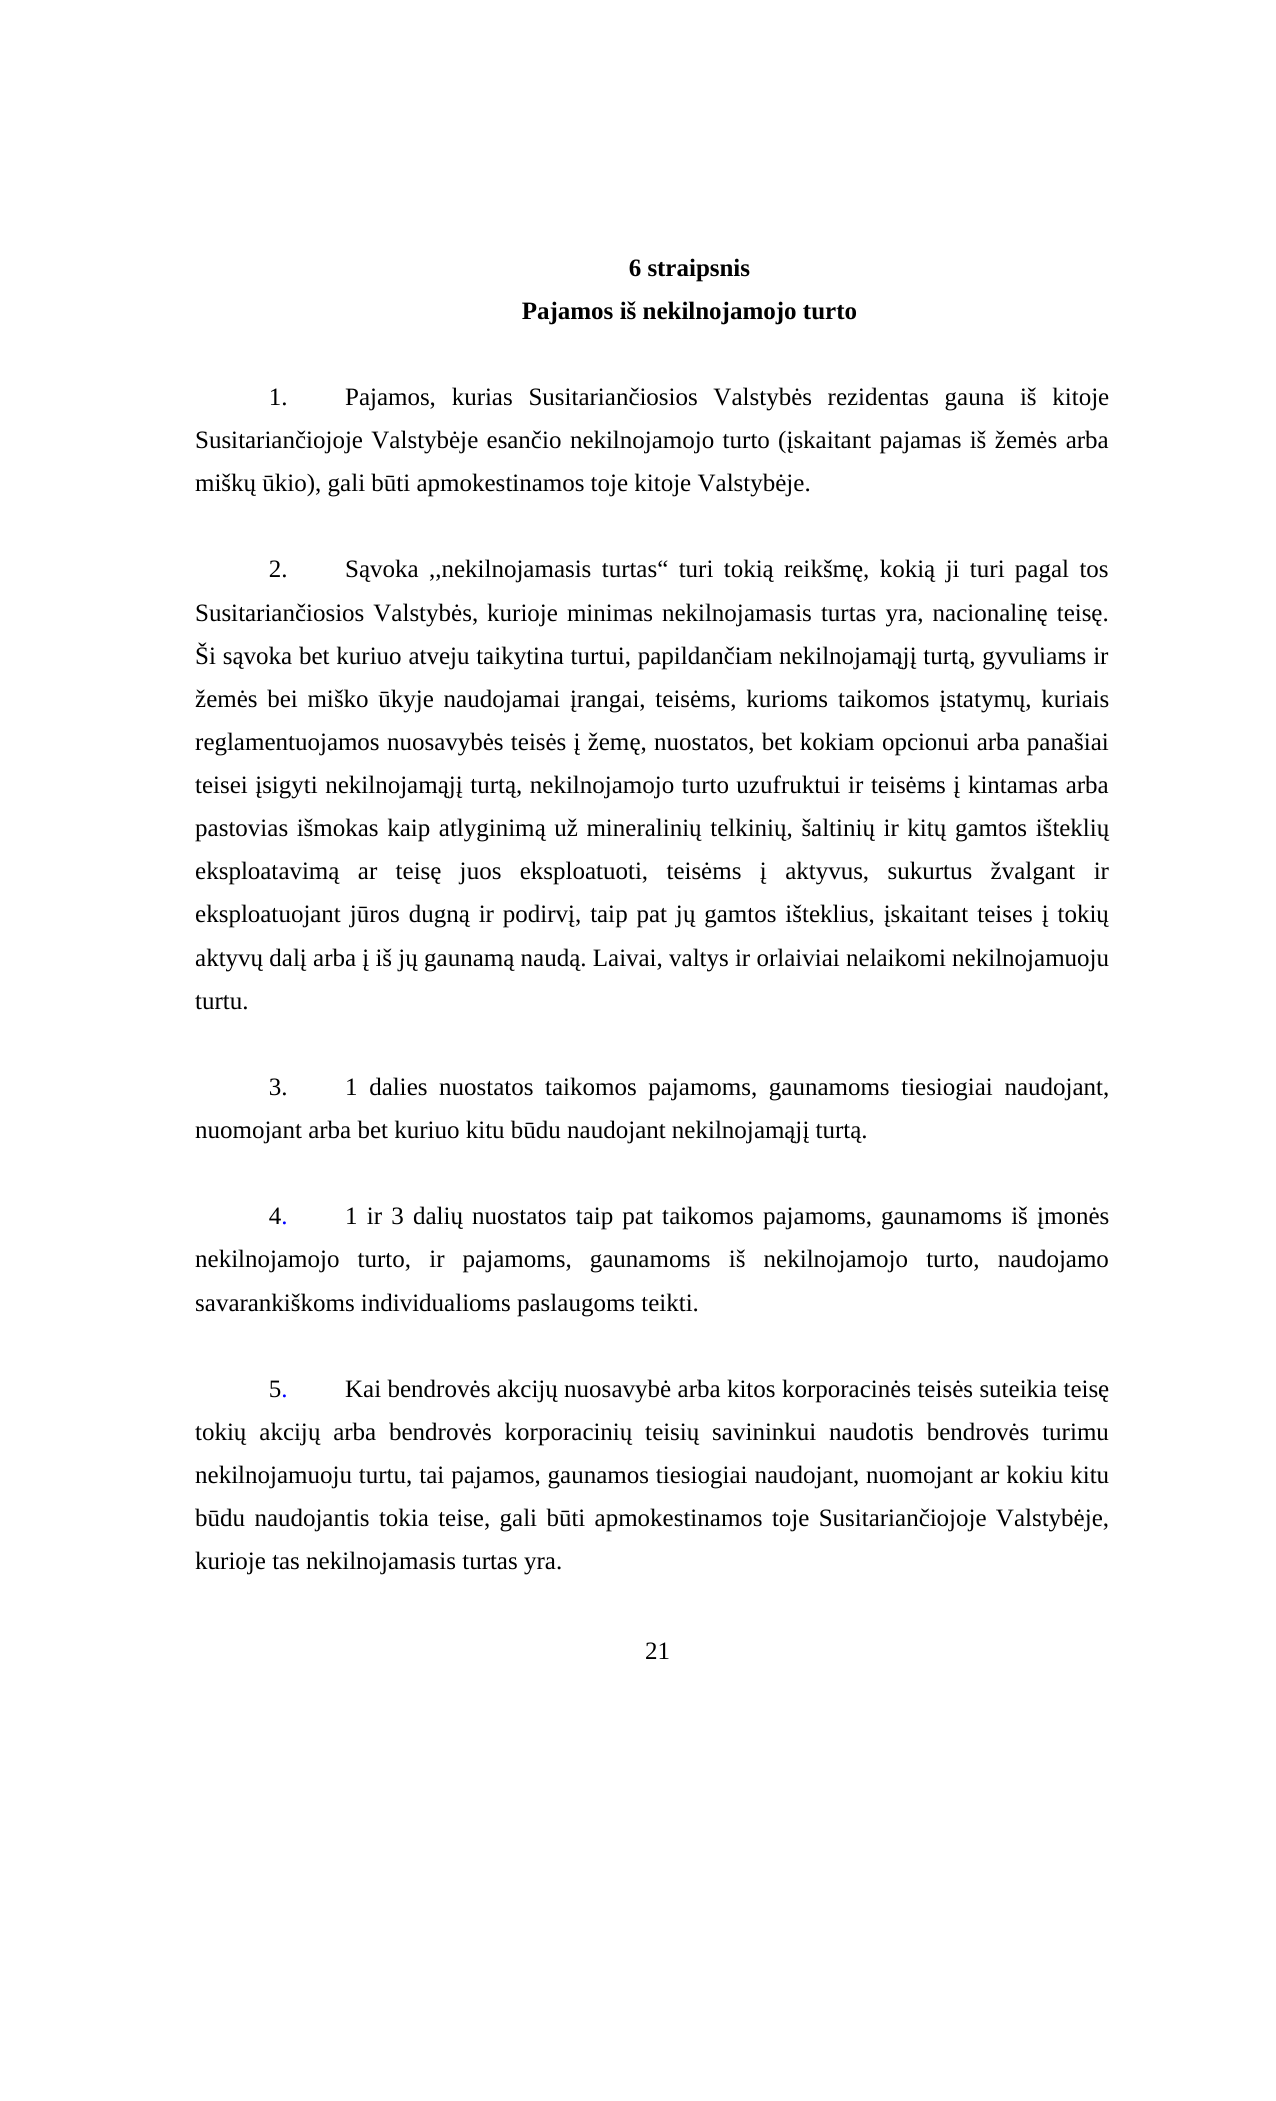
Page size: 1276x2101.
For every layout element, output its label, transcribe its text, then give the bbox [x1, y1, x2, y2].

text 6 straipsnis [195, 253, 1110, 281]
text 5. Kai bendrovės akcijų nuosavybė arba kitos korporacinės teisės suteikia teisę tokių akcijų arba bendrovės korporacinių teisių savininkui naudotis bendrovės turimu nekilnojamuoju turtu, tai pajamos, gaunamos tiesiogiai naudojant, nuomojant ar kokiu kitu būdu naudojantis tokia teise, gali būti apmokestinamos toje Susitariančiojoje Valstybėje, kurioje tas nekilnojamasis turtas yra. [195, 1374, 1110, 1575]
text 3. 1 dalies nuostatos taikomos pajamoms, gaunamoms tiesiogiai naudojant, nuomojant arba bet kuriuo kitu būdu naudojant nekilnojamąjį turtą. [195, 1072, 1110, 1144]
text 2. Sąvoka ,,nekilnojamasis turtas“ turi tokią reikšmę, kokią ji turi pagal tos Susitariančiosios Valstybės, kurioje minimas nekilnojamasis turtas yra, nacionalinę teisę. Ši sąvoka bet kuriuo atveju taikytina turtui, papildančiam nekilnojamąjį turtą, gyvuliams ir žemės bei miško ūkyje naudojamai įrangai, teisėms, kurioms taikomos įstatymų, kuriais reglamentuojamos nuosavybės teisės į žemę, nuostatos, bet kokiam opcionui arba panašiai teisei įsigyti nekilnojamąjį turtą, nekilnojamojo turto uzufruktui ir teisėms į kintamas arba pastovias išmokas kaip atlyginimą už mineralinių telkinių, šaltinių ir kitų gamtos išteklių eksploatavimą ar teisę juos eksploatuoti, teisėms į aktyvus, sukurtus žvalgant ir eksploatuojant jūros dugną ir podirvį, taip pat jų gamtos išteklius, įskaitant teises į tokių aktyvų dalį arba į iš jų gaunamą naudą. Laivai, valtys ir orlaiviai nelaikomi nekilnojamuoju turtu. [195, 554, 1110, 1014]
text Pajamos iš nekilnojamojo turto [195, 296, 1110, 324]
text 4. 1 ir 3 dalių nuostatos taip pat taikomos pajamoms, gaunamoms iš įmonės nekilnojamojo turto, ir pajamoms, gaunamoms iš nekilnojamojo turto, naudojamo savarankiškoms individualioms paslaugoms teikti. [195, 1201, 1110, 1316]
text 1. Pajamos, kurias Susitariančiosios Valstybės rezidentas gauna iš kitoje Susitariančiojoje Valstybėje esančio nekilnojamojo turto (įskaitant pajamas iš žemės arba miškų ūkio), gali būti apmokestinamos toje kitoje Valstybėje. [195, 382, 1110, 497]
